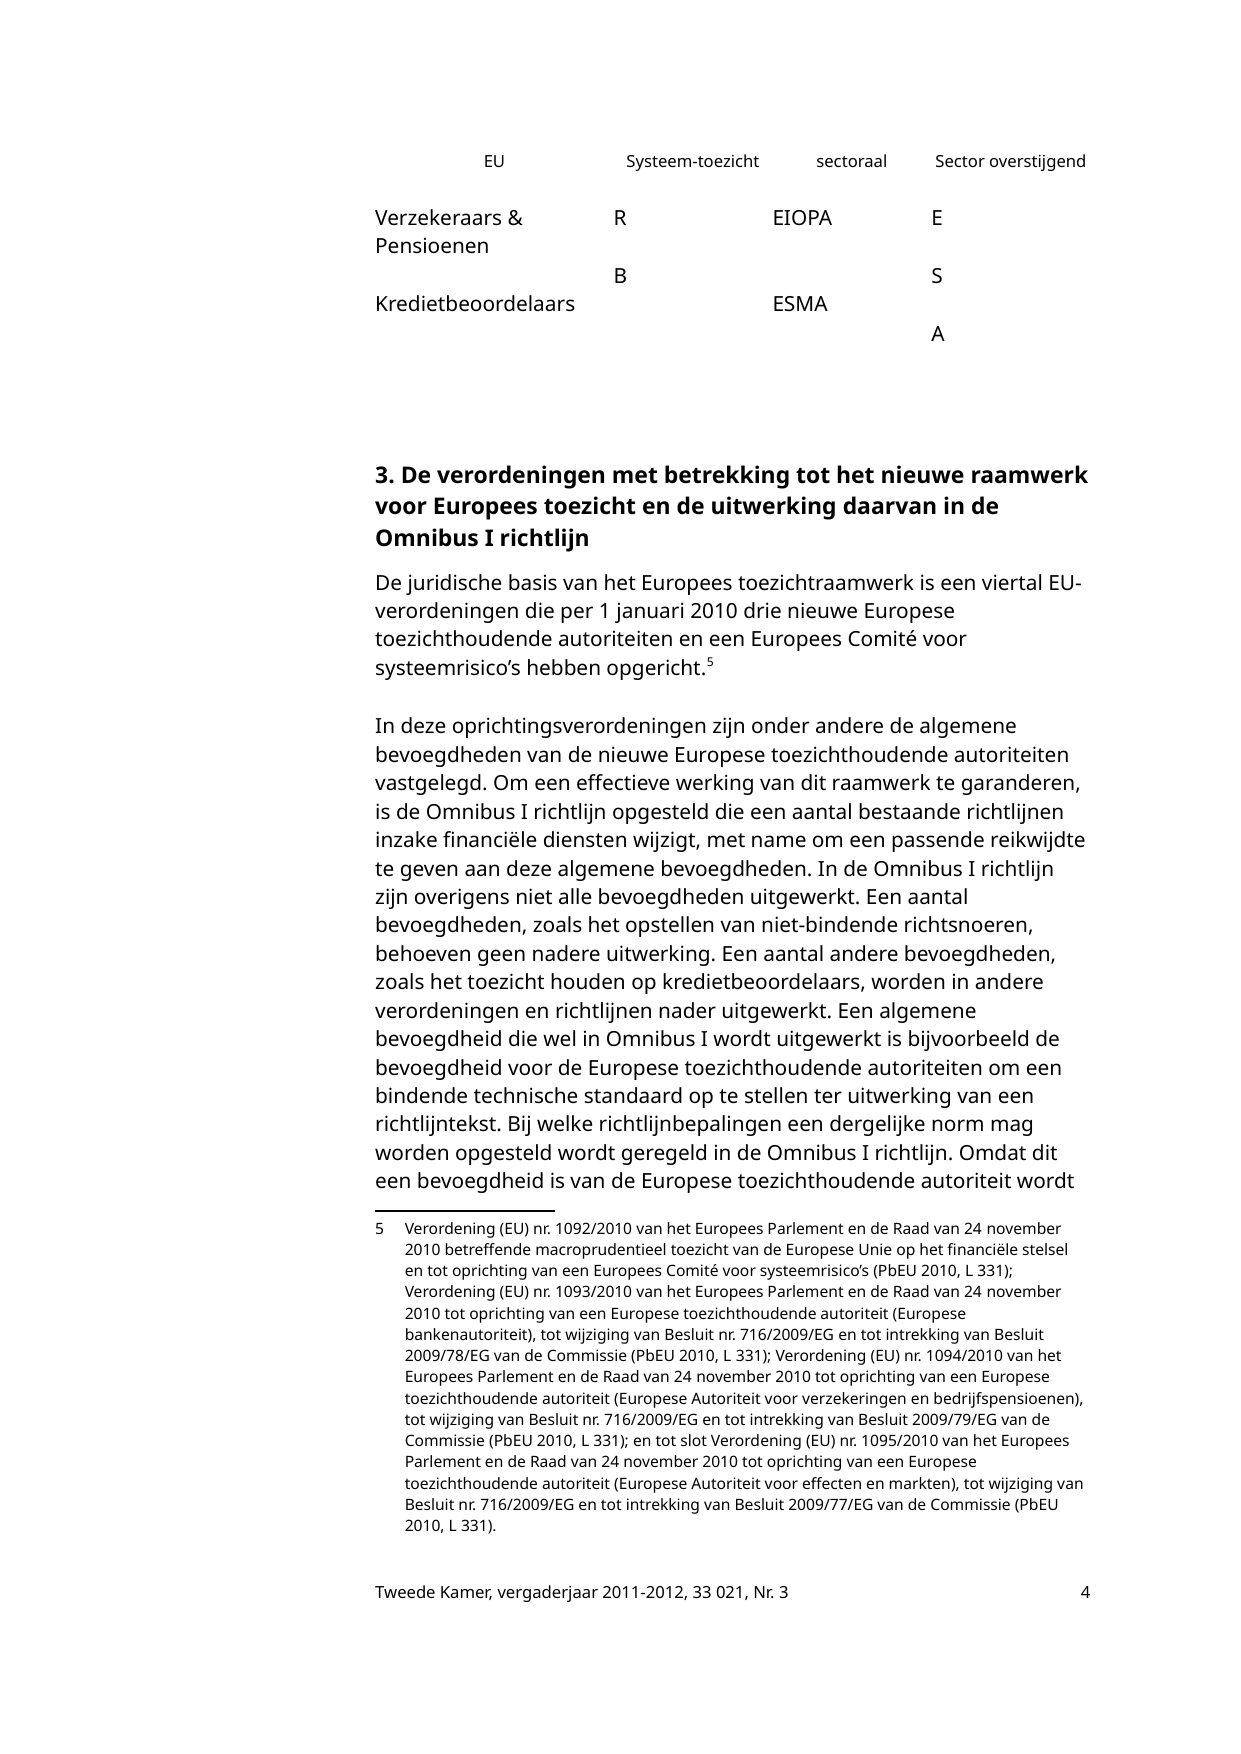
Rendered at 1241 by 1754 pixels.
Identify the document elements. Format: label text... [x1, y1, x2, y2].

table_header sectoraal [772, 208, 931, 261]
table_cell Kredietbeoordelaars [375, 464, 613, 553]
text De juridische basis van het Europees toezichtraamwerk is een viertal EU-verordeningen die per 1 januari 2010 drie nieuwe Europese toezichthoudende autoriteiten en een Europees Comité voor systeemrisico’s hebben opgericht. [375, 742, 1090, 856]
table_cell ESMA [772, 464, 931, 553]
table_cell J C E S A [931, 261, 1090, 553]
table_cell EBA [772, 261, 931, 319]
table_cell E S R B [613, 261, 772, 553]
table_cell Verzekeraars & Pensioenen [375, 378, 613, 464]
table_cell Banken [375, 261, 613, 319]
text In deze oprichtingsverordeningen zijn onder andere de algemene bevoegdheden van de nieuwe Europese toezichthoudende autoriteiten vastgelegd. Om een effectieve werking van dit raamwerk te garanderen, is de Omnibus I richtlijn opgesteld die een aantal bestaande richtlijnen inzake financiële diensten wijzigt, met name om een passende reikwijdte te geven aan deze algemene bevoegdheden. In de Omnibus I richtlijn zijn overigens niet alle bevoegdheden uitgewerkt. Een aantal bevoegdheden, zoals het opstellen van niet-bindende richtsnoeren, behoeven geen nadere uitwerking. Een aantal andere bevoegdheden, zoals het toezicht houden op kredietbeoordelaars, worden in andere verordeningen en richtlijnen nader uitgewerkt. Een algemene bevoegdheid die wel in Omnibus I wordt uitgewerkt is bijvoorbeeld de bevoegdheid voor de Europese toezichthoudende autoriteiten om een bindende technische standaard op te stellen ter uitwerking van een richtlijntekst. Bij welke richtlijnbepalingen een dergelijke norm mag worden opgesteld wordt geregeld in de Omnibus I richtlijn. Omdat dit een bevoegdheid is van de Europese toezichthoudende autoriteit wordt deze bevoegdheid niet omgezet in nationale wetgeving. Een ander voorbeeld betreft de exacte bepaling van welke informatie op welk moment door een nationale toezichthouder aan de Europese toezichthoudende autoriteiten moet worden verstrekt. Omdat hier wel een taak voor de AFM en DNB is weggelegd worden deze Omnibus I bepalingen wel omgezet in nationale wetgeving (met name in de Wft). [375, 886, 1090, 1000]
subtitle 3. De verordeningen met betrekking tot het nieuwe raamwerk voor Europees toezicht en de uitwerking daarvan in de Omnibus I richtlijn [375, 634, 1090, 727]
table_header Sector overstijgend [931, 208, 1090, 261]
table_header Systeem-toezicht [613, 208, 772, 261]
table_cell EIOPA [772, 378, 931, 464]
table_header EU [375, 208, 613, 261]
text Verordening (EU) nr. 1092/2010 van het Europees Parlement en de Raad van 24 november 2010 betreffende macroprudentieel toezicht van de Europese Unie op het financiële stelsel en tot oprichting van een Europees Comité voor systeemrisico’s (PbEU 2010, L 331); Verordening (EU) nr. 1093/2010 van het Europees Parlement en de Raad van 24 november 2010 tot oprichting van een Europese toezichthoudende autoriteit (Europese bankenautoriteit), tot wijziging van Besluit nr. 716/2009/EG en tot intrekking van Besluit 2009/78/EG van de Commissie (PbEU 2010, L 331); Verordening (EU) nr. 1094/2010 van het Europees Parlement en de Raad van 24 november 2010 tot oprichting van een Europese toezichthoudende autoriteit (Europese Autoriteit voor verzekeringen en bedrijfspensioenen), tot wijziging van Besluit nr. 716/2009/EG en tot intrekking van Besluit 2009/79/EG van de Commissie (PbEU 2010, L 331); en tot slot Verordening (EU) nr. 1095/2010 van het Europees Parlement en de Raad van 24 november 2010 tot oprichting van een Europese toezichthoudende autoriteit (Europese Autoriteit voor effecten en markten), tot wijziging van Besluit nr. 716/2009/EG en tot intrekking van Besluit 2009/77/EG van de Commissie (PbEU 2010, L 331). [375, 1024, 1090, 1536]
table_cell Effecteninstellingen [375, 319, 613, 377]
table_cell ESMA [772, 319, 931, 377]
